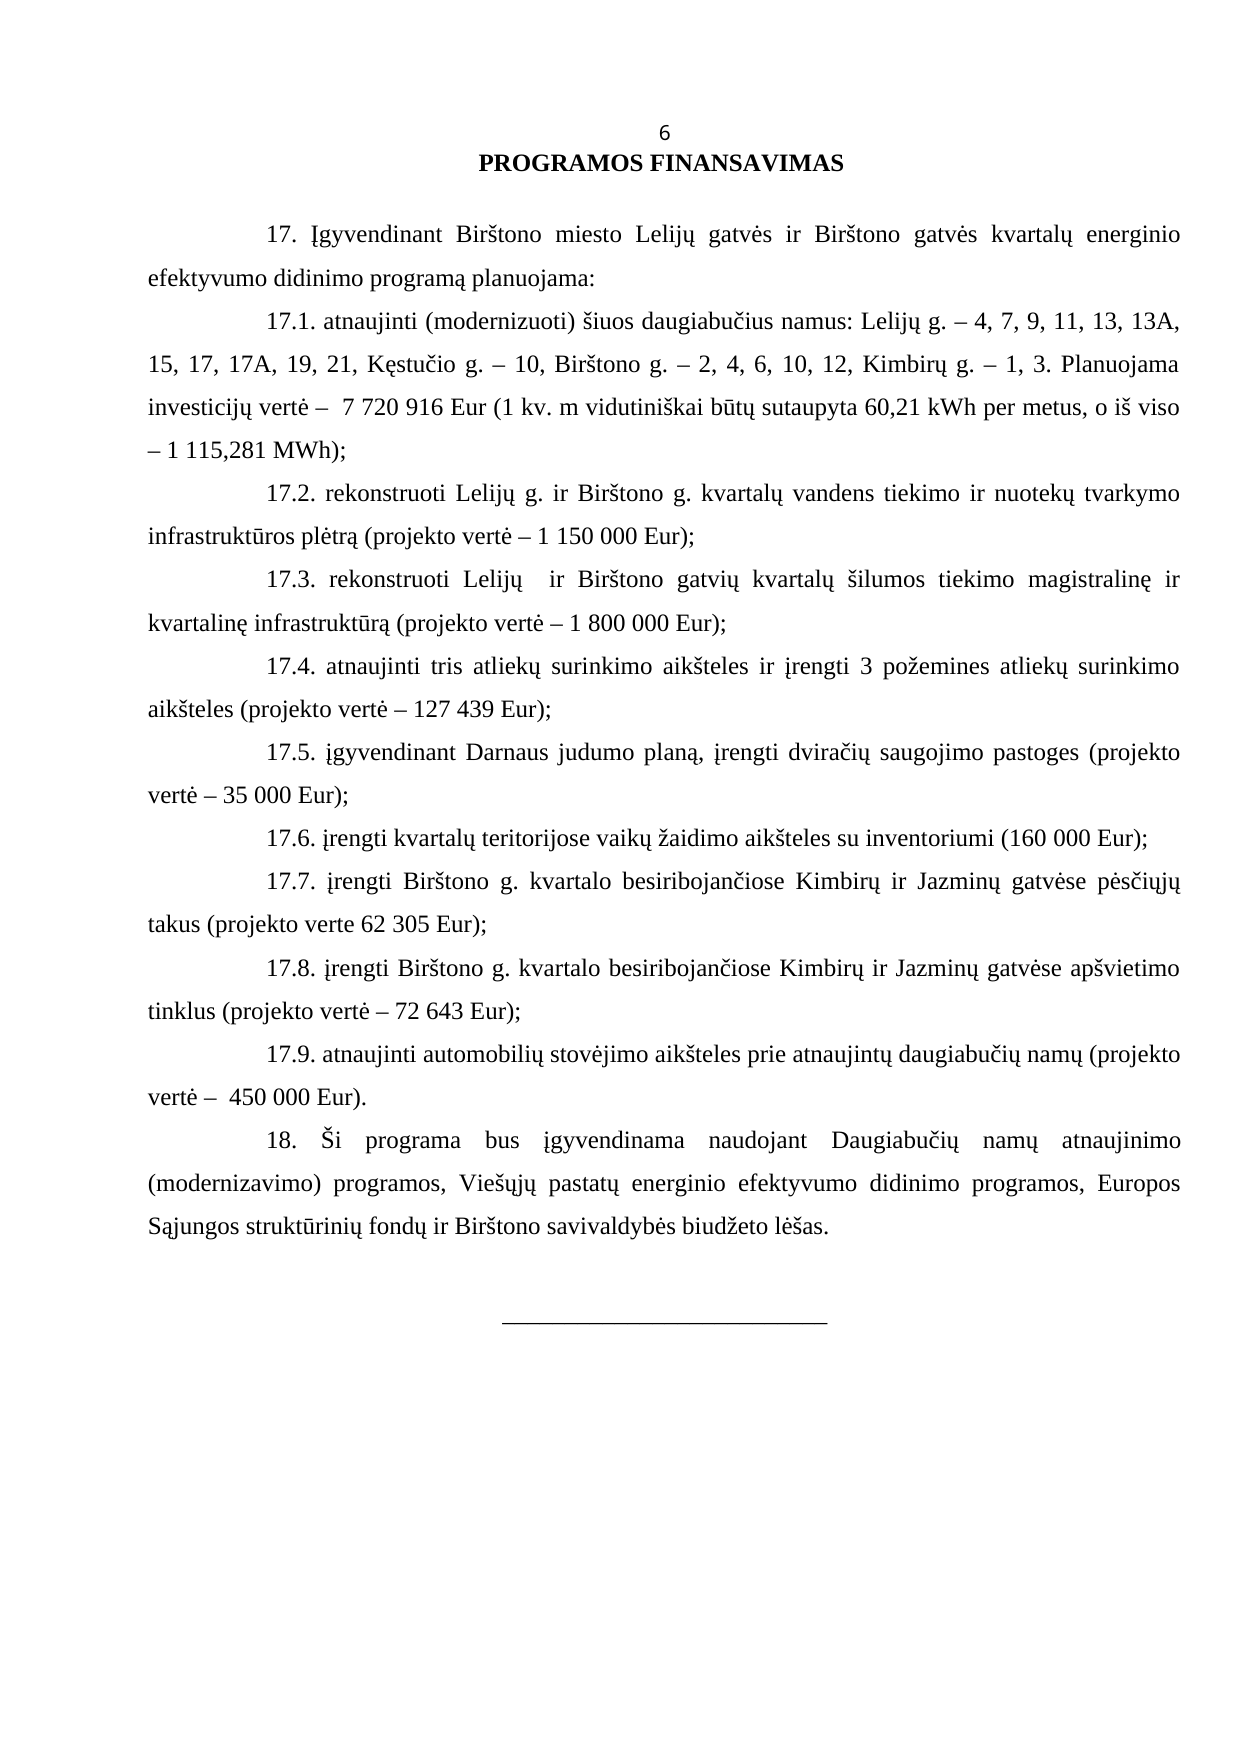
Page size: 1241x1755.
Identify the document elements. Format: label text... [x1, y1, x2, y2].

text 17.4. atnaujinti tris atliekų surinkimo aikšteles ir įrengti 3 požemines atliekų surinkimo aikšteles (projekto vertė – 127 439 Eur); [148, 651, 1181, 723]
text 17.5. įgyvendinant Darnaus judumo planą, įrengti dviračių saugojimo pastoges (projekto vertė – 35 000 Eur); [148, 737, 1181, 809]
text PROGRAMOS FINANSAVIMAS [148, 148, 1181, 176]
text 18. Ši programa bus įgyvendinama naudojant Daugiabučių namų atnaujinimo (modernizavimo) programos, Viešųjų pastatų energinio efektyvumo didinimo programos, Europos Sąjungos struktūrinių fondų ir Birštono savivaldybės biudžeto lėšas. [148, 1125, 1181, 1240]
text 17.7. įrengti Birštono g. kvartalo besiribojančiose Kimbirų ir Jazminų gatvėse pėsčiųjų takus (projekto verte 62 305 Eur); [148, 866, 1181, 938]
text __________________________ [148, 1298, 1181, 1326]
text 17.1. atnaujinti (modernizuoti) šiuos daugiabučius namus: Lelijų g. – 4, 7, 9, 11, 13, 13A, 15, 17, 17A, 19, 21, Kęstučio g. – 10, Birštono g. – 2, 4, 6, 10, 12, Kimbirų g. – 1, 3. Planuojama investicijų vertė – 7 720 916 Eur (1 kv. m vidutiniškai būtų sutaupyta 60,21 kWh per metus, o iš viso – 1 115,281 MWh); [148, 306, 1181, 464]
text 17.6. įrengti kvartalų teritorijose vaikų žaidimo aikšteles su inventoriumi (160 000 Eur); [148, 823, 1181, 852]
text 17.2. rekonstruoti Lelijų g. ir Birštono g. kvartalų vandens tiekimo ir nuotekų tvarkymo infrastruktūros plėtrą (projekto vertė – 1 150 000 Eur); [148, 478, 1181, 550]
text 17.9. atnaujinti automobilių stovėjimo aikšteles prie atnaujintų daugiabučių namų (projekto vertė – 450 000 Eur). [148, 1039, 1181, 1111]
text 17.8. įrengti Birštono g. kvartalo besiribojančiose Kimbirų ir Jazminų gatvėse apšvietimo tinklus (projekto vertė – 72 643 Eur); [148, 953, 1181, 1024]
text 17.3. rekonstruoti Lelijų ir Birštono gatvių kvartalų šilumos tiekimo magistralinę ir kvartalinę infrastruktūrą (projekto vertė – 1 800 000 Eur); [148, 564, 1181, 636]
text 17. Įgyvendinant Birštono miesto Lelijų gatvės ir Birštono gatvės kvartalų energinio efektyvumo didinimo programą planuojama: [148, 219, 1181, 291]
